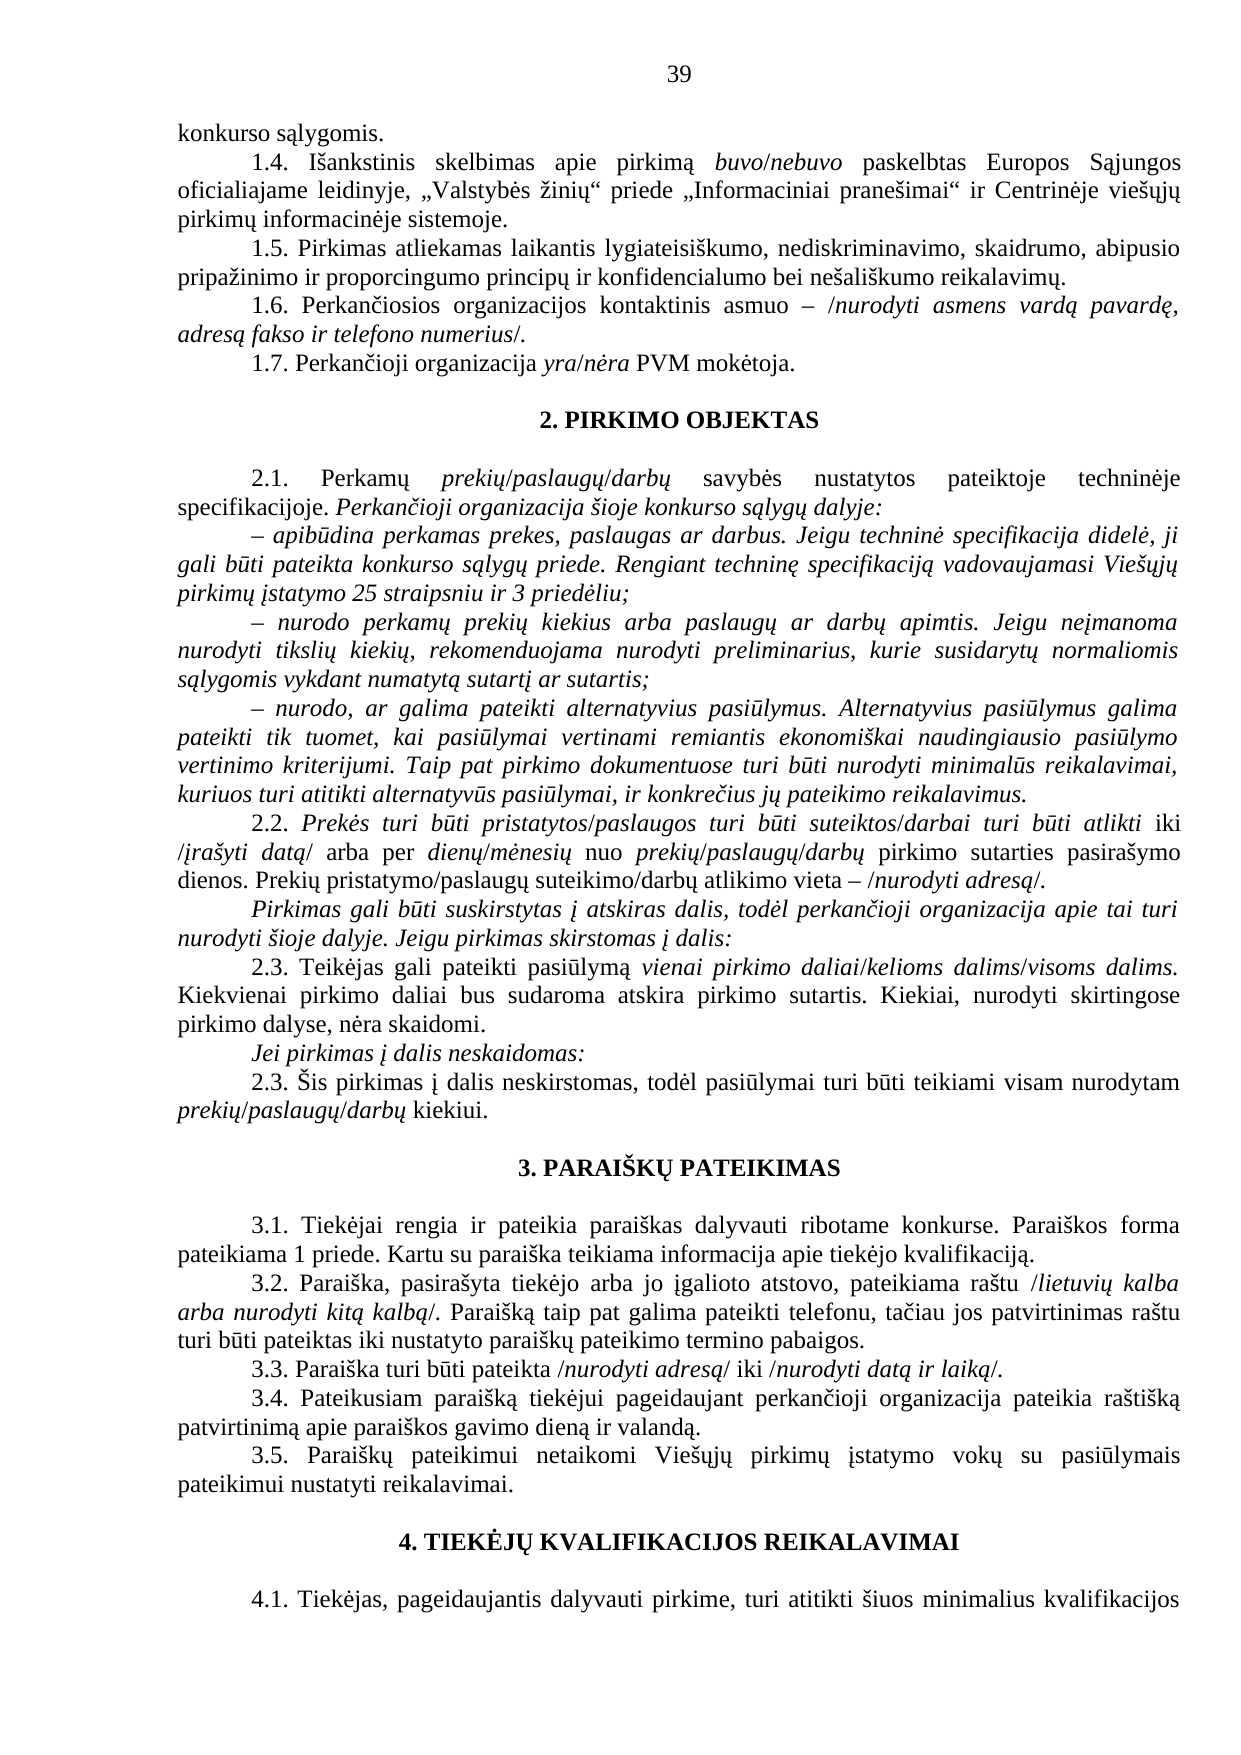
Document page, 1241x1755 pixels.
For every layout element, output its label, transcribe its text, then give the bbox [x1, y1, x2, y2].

text 2.3. Šis pirkimas į dalis neskirstomas, todėl pasiūlymai turi būti teikiami visam nurodytam prekių/paslaugų/darbų kiekiui. [177, 1067, 1181, 1124]
text Jei pirkimas į dalis neskaidomas: [177, 1038, 1181, 1067]
text Pirkimas gali būti suskirstytas į atskiras dalis, todėl perkančioji organizacija apie tai turi nurodyti šioje dalyje. Jeigu pirkimas skirstomas į dalis: [177, 894, 1181, 952]
text konkurso sąlygomis. [177, 118, 1181, 147]
text – apibūdina perkamas prekes, paslaugas ar darbus. Jeigu techninė specifikacija didelė, ji gali būti pateikta konkurso sąlygų priede. Rengiant techninę specifikaciją vadovaujamasi Viešųjų pirkimų įstatymo 25 straipsniu ir 3 priedėliu; [177, 521, 1181, 607]
text 3. PARAIŠKŲ PATEIKIMAS [177, 1153, 1181, 1182]
text 4. TIEKĖJŲ KVALIFIKACIJOS REIKALAVIMAI [177, 1527, 1181, 1556]
text 2.2. Prekės turi būti pristatytos/paslaugos turi būti suteiktos/darbai turi būti atlikti iki /įrašyti datą/ arba per dienų/mėnesių nuo prekių/paslaugų/darbų pirkimo sutarties pasirašymo dienos. Prekių pristatymo/paslaugų suteikimo/darbų atlikimo vieta – /nurodyti adresą/. [177, 808, 1181, 894]
text 3.4. Pateikusiam paraišką tiekėjui pageidaujant perkančioji organizacija pateikia raštišką patvirtinimą apie paraiškos gavimo dieną ir valandą. [177, 1383, 1181, 1441]
text 3.1. Tiekėjai rengia ir pateikia paraiškas dalyvauti ribotame konkurse. Paraiškos forma pateikiama 1 priede. Kartu su paraiška teikiama informacija apie tiekėjo kvalifikaciją. [177, 1211, 1181, 1268]
text 2.3. Teikėjas gali pateikti pasiūlymą vienai pirkimo daliai/kelioms dalims/visoms dalims. Kiekvienai pirkimo daliai bus sudaroma atskira pirkimo sutartis. Kiekiai, nurodyti skirtingose pirkimo dalyse, nėra skaidomi. [177, 952, 1181, 1038]
text 3.3. Paraiška turi būti pateikta /nurodyti adresą/ iki /nurodyti datą ir laiką/. [177, 1354, 1181, 1383]
text 3.2. Paraiška, pasirašyta tiekėjo arba jo įgalioto atstovo, pateikiama raštu /lietuvių kalba arba nurodyti kitą kalbą/. Paraišką taip pat galima pateikti telefonu, tačiau jos patvirtinimas raštu turi būti pateiktas iki nustatyto paraiškų pateikimo termino pabaigos. [177, 1268, 1181, 1354]
text – nurodo, ar galima pateikti alternatyvius pasiūlymus. Alternatyvius pasiūlymus galima pateikti tik tuomet, kai pasiūlymai vertinami remiantis ekonomiškai naudingiausio pasiūlymo vertinimo kriterijumi. Taip pat pirkimo dokumentuose turi būti nurodyti minimalūs reikalavimai, kuriuos turi atitikti alternatyvūs pasiūlymai, ir konkrečius jų pateikimo reikalavimus. [177, 693, 1181, 808]
text 1.7. Perkančioji organizacija yra/nėra PVM mokėtoja. [177, 348, 1181, 377]
text – nurodo perkamų prekių kiekius arba paslaugų ar darbų apimtis. Jeigu neįmanoma nurodyti tikslių kiekių, rekomenduojama nurodyti preliminarius, kurie susidarytų normaliomis sąlygomis vykdant numatytą sutartį ar sutartis; [177, 607, 1181, 693]
text 1.5. Pirkimas atliekamas laikantis lygiateisiškumo, nediskriminavimo, skaidrumo, abipusio pripažinimo ir proporcingumo principų ir konfidencialumo bei nešališkumo reikalavimų. [177, 233, 1181, 291]
text 1.6. Perkančiosios organizacijos kontaktinis asmuo – /nurodyti asmens vardą pavardę, adresą fakso ir telefono numerius/. [177, 291, 1181, 348]
text 2. PIRKIMO OBJEKTAS [177, 406, 1181, 434]
text 1.4. Išankstinis skelbimas apie pirkimą buvo/nebuvo paskelbtas Europos Sąjungos oficialiajame leidinyje, „Valstybės žinių“ priede „Informaciniai pranešimai“ ir Centrinėje viešųjų pirkimų informacinėje sistemoje. [177, 147, 1181, 233]
text 2.1. Perkamų prekių/paslaugų/darbų savybės nustatytos pateiktoje techninėje specifikacijoje. Perkančioji organizacija šioje konkurso sąlygų dalyje: [177, 463, 1181, 521]
text 3.5. Paraiškų pateikimui netaikomi Viešųjų pirkimų įstatymo vokų su pasiūlymais pateikimui nustatyti reikalavimai. [177, 1441, 1181, 1498]
text 4.1. Tiekėjas, pageidaujantis dalyvauti pirkime, turi atitikti šiuos minimalius kvalifikacijos [177, 1584, 1181, 1613]
